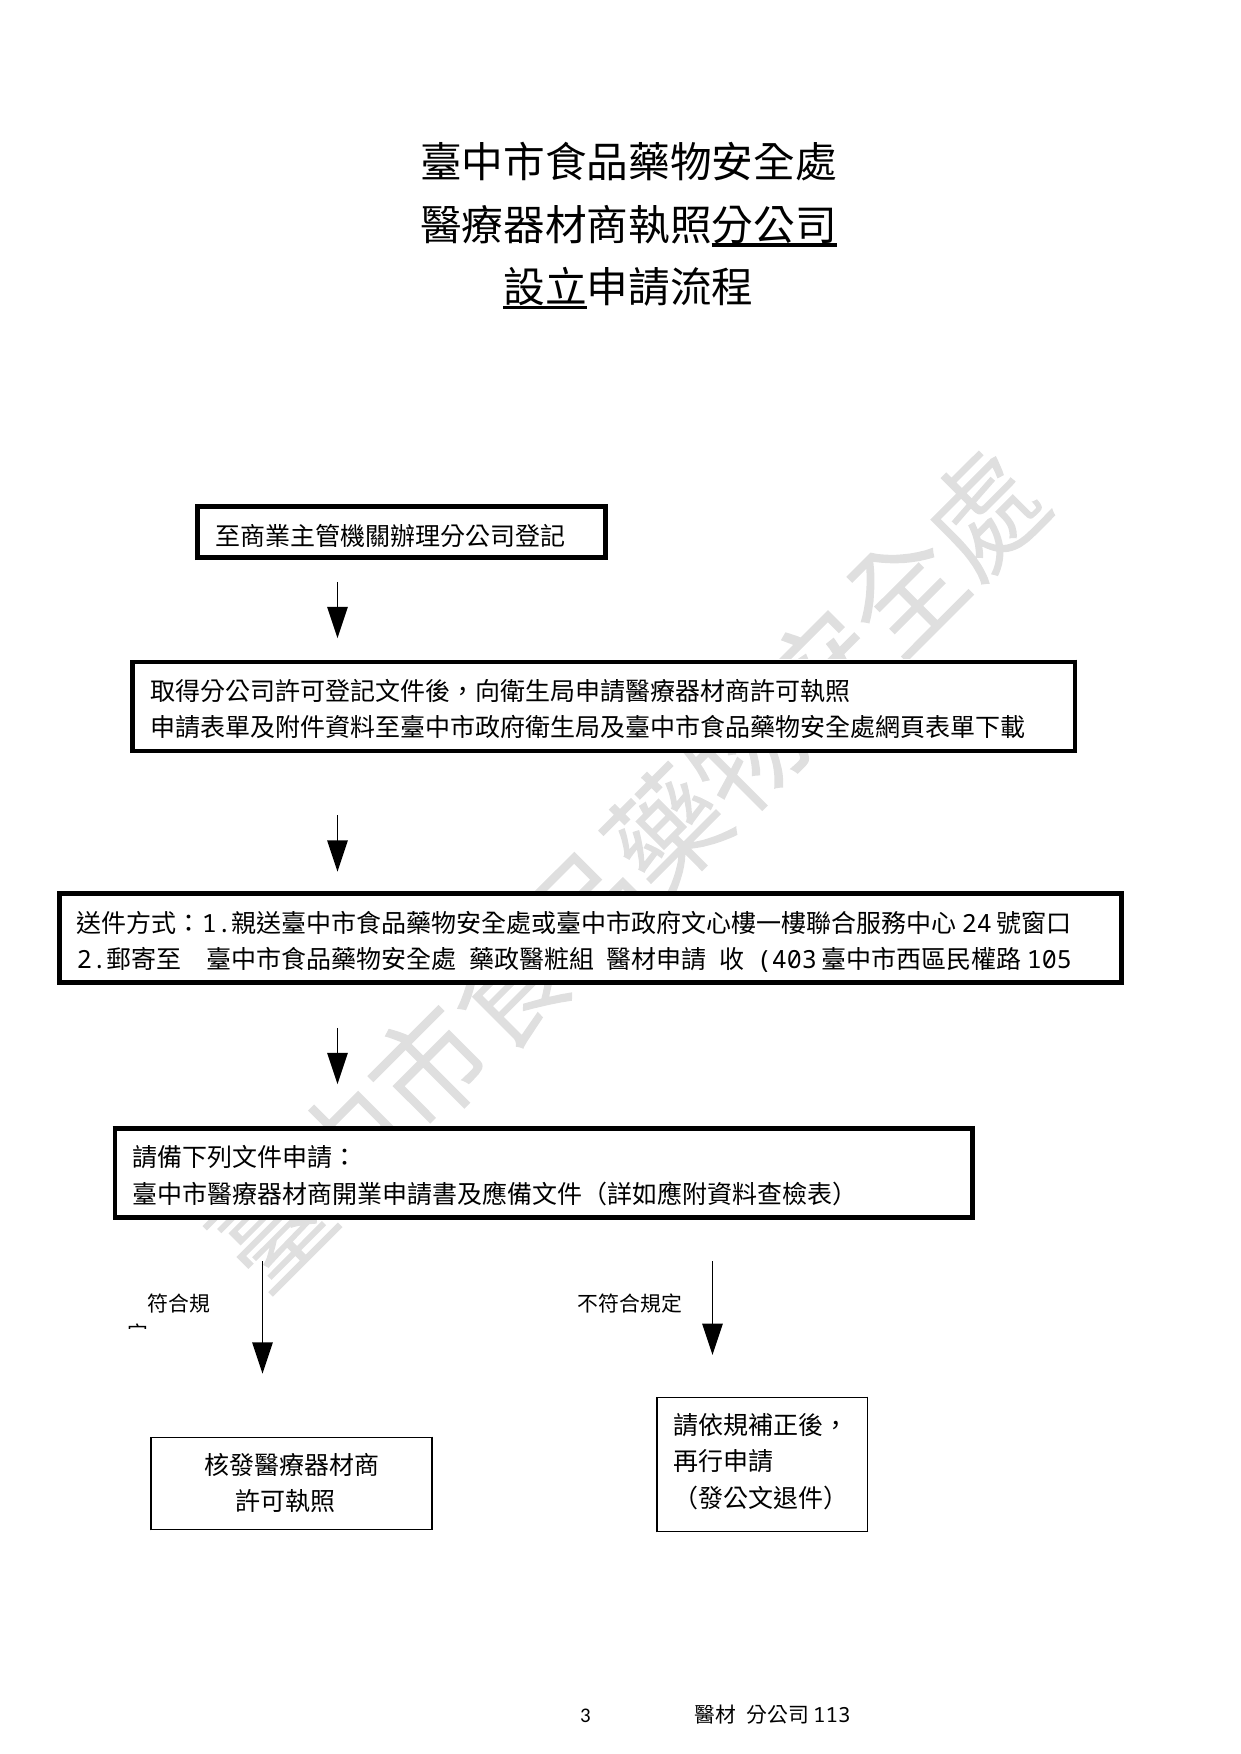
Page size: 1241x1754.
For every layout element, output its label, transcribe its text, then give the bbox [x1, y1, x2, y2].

text 醫療器材商執照分公司 [75, 180, 1181, 243]
text 設立申請流程 [75, 243, 1181, 305]
text 請備下列文件申請： [132, 1138, 955, 1174]
text 取得分公司許可登記文件後，向衛生局申請醫療器材商許可執照 申請表單及附件資料至臺中市政府衛生局及臺中市食品藥物安全處網頁表單下載 [150, 672, 1058, 741]
text 再行申請 [673, 1442, 852, 1478]
text 不符合規定 [577, 1287, 693, 1318]
text （發公文退件） [673, 1478, 852, 1514]
text 2.郵寄至 臺中市食品藥物安全處 藥政醫粧組 醫材申請 收 (403臺中市西區民權路105號) [77, 940, 1104, 973]
text 核發醫療器材商 許可執照 [167, 1446, 416, 1518]
text 臺中市食品藥物安全處 [75, 118, 1181, 180]
text 臺中市醫療器材商開業申請書及應備文件（詳如應附資料查檢表） [132, 1174, 955, 1207]
text 符合規定 [127, 1287, 229, 1329]
text 請依規補正後， [673, 1406, 852, 1442]
text 至商業主管機關辦理分公司登記 [215, 516, 588, 548]
text 送件方式：1.親送臺中市食品藥物安全處或臺中市政府文心樓一樓聯合服務中心24號窗口 [77, 903, 1104, 940]
